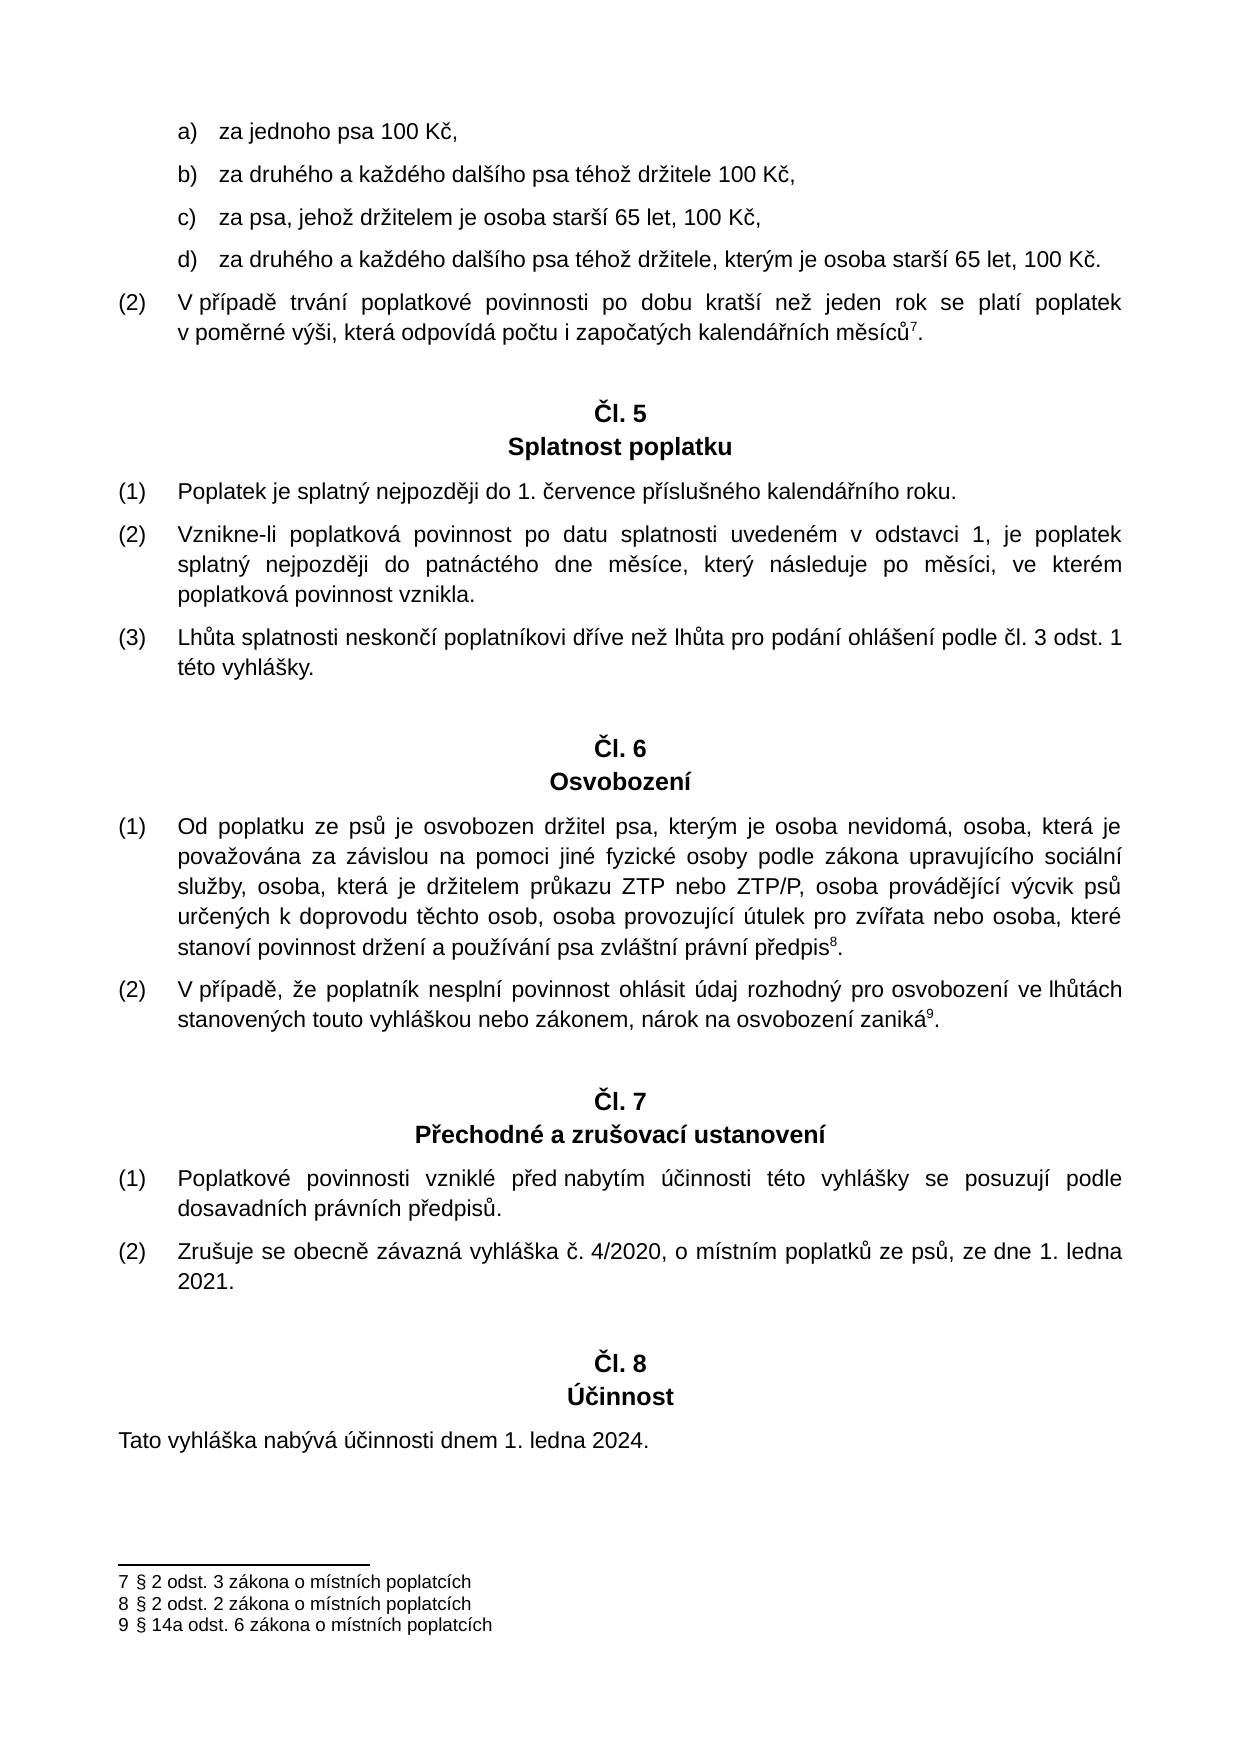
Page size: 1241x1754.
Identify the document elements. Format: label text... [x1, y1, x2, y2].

list Lhůta splatnosti neskončí poplatníkovi dříve než lhůta pro podání ohlášení podle čl. 3 odst. 1 této vyhlášky. [118, 624, 1122, 680]
list § 14a odst. 6 zákona o místních poplatcích [118, 1614, 1122, 1635]
list Zrušuje se obecně závazná vyhláška č. 4/2020, o místním poplatků ze psů, ze dne 1. ledna 2021. [118, 1238, 1122, 1295]
list za druhého a každého dalšího psa téhož držitele 100 Kč, [177, 161, 1122, 187]
list V případě trvání poplatkové povinnosti po dobu kratší než jeden rok se platí poplatek v poměrné výši, která odpovídá počtu i započatých kalendářních měsíců. [118, 289, 1122, 346]
subtitle Čl. 7 Přechodné a zrušovací ustanovení [118, 1087, 1122, 1148]
text Tato vyhláška nabývá účinnosti dnem 1. ledna 2024. [118, 1427, 1122, 1453]
subtitle Čl. 5 Splatnost poplatku [118, 399, 1122, 461]
subtitle Čl. 6 Osvobození [118, 734, 1122, 796]
list § 2 odst. 2 zákona o místních poplatcích [118, 1592, 1122, 1614]
list za psa, jehož držitelem je osoba starší 65 let, 100 Kč, [177, 203, 1122, 230]
list za druhého a každého dalšího psa téhož držitele, kterým je osoba starší 65 let, 100 Kč. [177, 246, 1122, 273]
list Vznikne-li poplatková povinnost po datu splatnosti uvedeném v odstavci 1, je poplatek splatný nejpozději do patnáctého dne měsíce, který následuje po měsíci, ve kterém poplatková povinnost vznikla. [118, 521, 1122, 607]
list Od poplatku ze psů je osvobozen držitel psa, kterým je osoba nevidomá, osoba, která je považována za závislou na pomoci jiné fyzické osoby podle zákona upravujícího sociální služby, osoba, která je držitelem průkazu ZTP nebo ZTP/P, osoba provádějící výcvik psů určených k doprovodu těchto osob, osoba provozující útulek pro zvířata nebo osoba, které stanoví povinnost držení a používání psa zvláštní právní předpis. [118, 813, 1122, 960]
list Poplatkové povinnosti vzniklé před nabytím účinnosti této vyhlášky se posuzují podle dosavadních právních předpisů. [118, 1165, 1122, 1222]
list V případě, že poplatník nesplní povinnost ohlásit údaj rozhodný pro osvobození ve lhůtách stanovených touto vyhláškou nebo zákonem, nárok na osvobození zaniká. [118, 976, 1122, 1033]
list Poplatek je splatný nejpozději do 1. července příslušného kalendářního roku. [118, 478, 1122, 504]
list za jednoho psa 100 Kč, [177, 118, 1122, 144]
list § 2 odst. 3 zákona o místních poplatcích [118, 1571, 1122, 1592]
subtitle Čl. 8 Účinnost [118, 1348, 1122, 1410]
